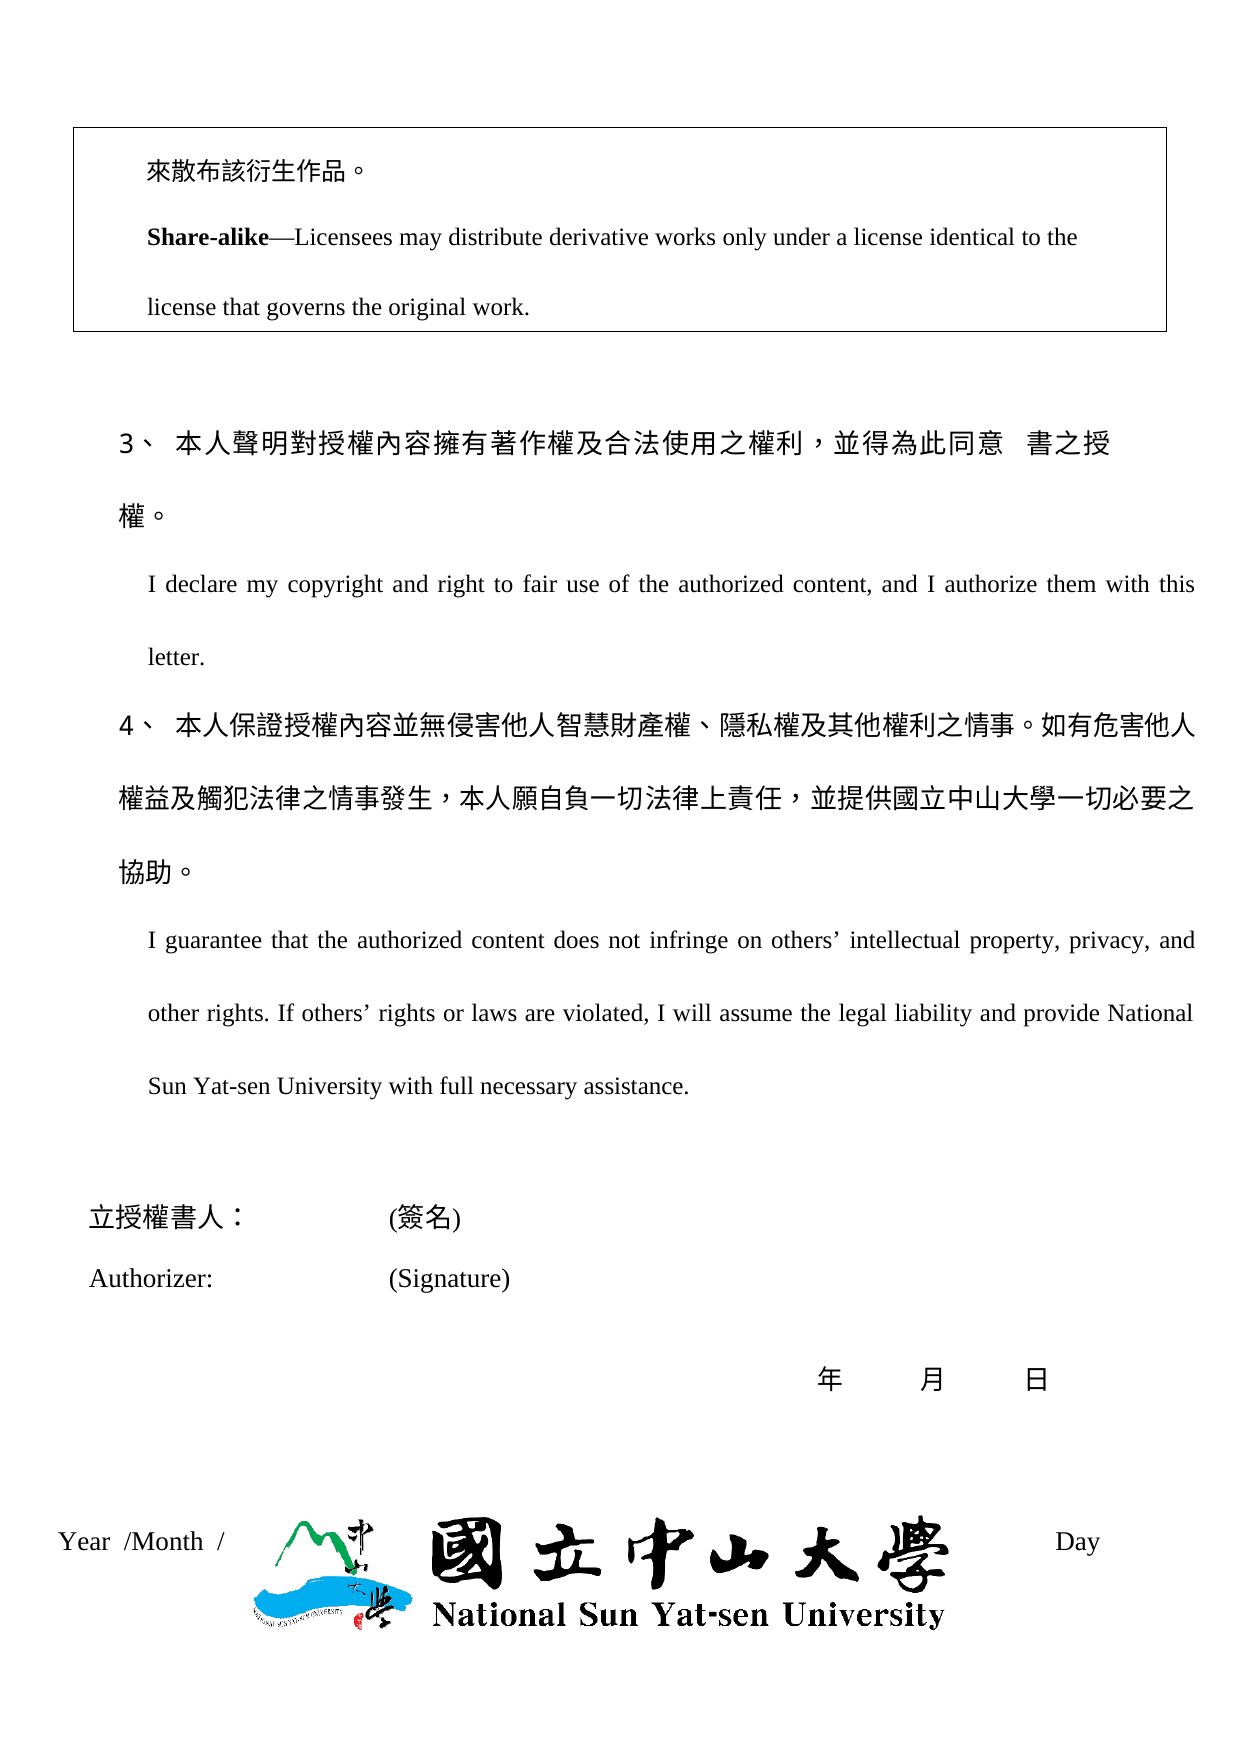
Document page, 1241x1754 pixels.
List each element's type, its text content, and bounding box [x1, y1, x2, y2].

text 立授權書人： (簽名) [88, 1174, 1122, 1236]
table_header 來散布該衍生作品。 Share-alike—Licensees may distribute derivative works only under a license identical to the license that governs the original work. [74, 128, 1166, 331]
text Authorizer: (Signature) [88, 1236, 1122, 1299]
list 本人聲明對授權內容擁有著作權及合法使用之權利，並得為此同意 書之授權。 [118, 400, 1110, 535]
text I guarantee that the authorized content does not infringe on others’ intellectual property, privacy, and other rights. If others’ rights or laws are violated, I will assume the legal liability and provide National Sun Yat-sen University with full necessary assistance. [148, 898, 1196, 1107]
list 本人保證授權內容並無侵害他人智慧財產權、隱私權及其他權利之情事。如有危害他人權益及觸犯法律之情事發生，本人願自負一切法律上責任，並提供國立中山大學一切必要之協助。 [118, 682, 1196, 891]
text Year /Month / Day [52, 1436, 1196, 1561]
text 年 月 日 [52, 1336, 1196, 1399]
text I declare my copyright and right to fair use of the authorized content, and I authorize them with this letter. [148, 542, 1196, 678]
